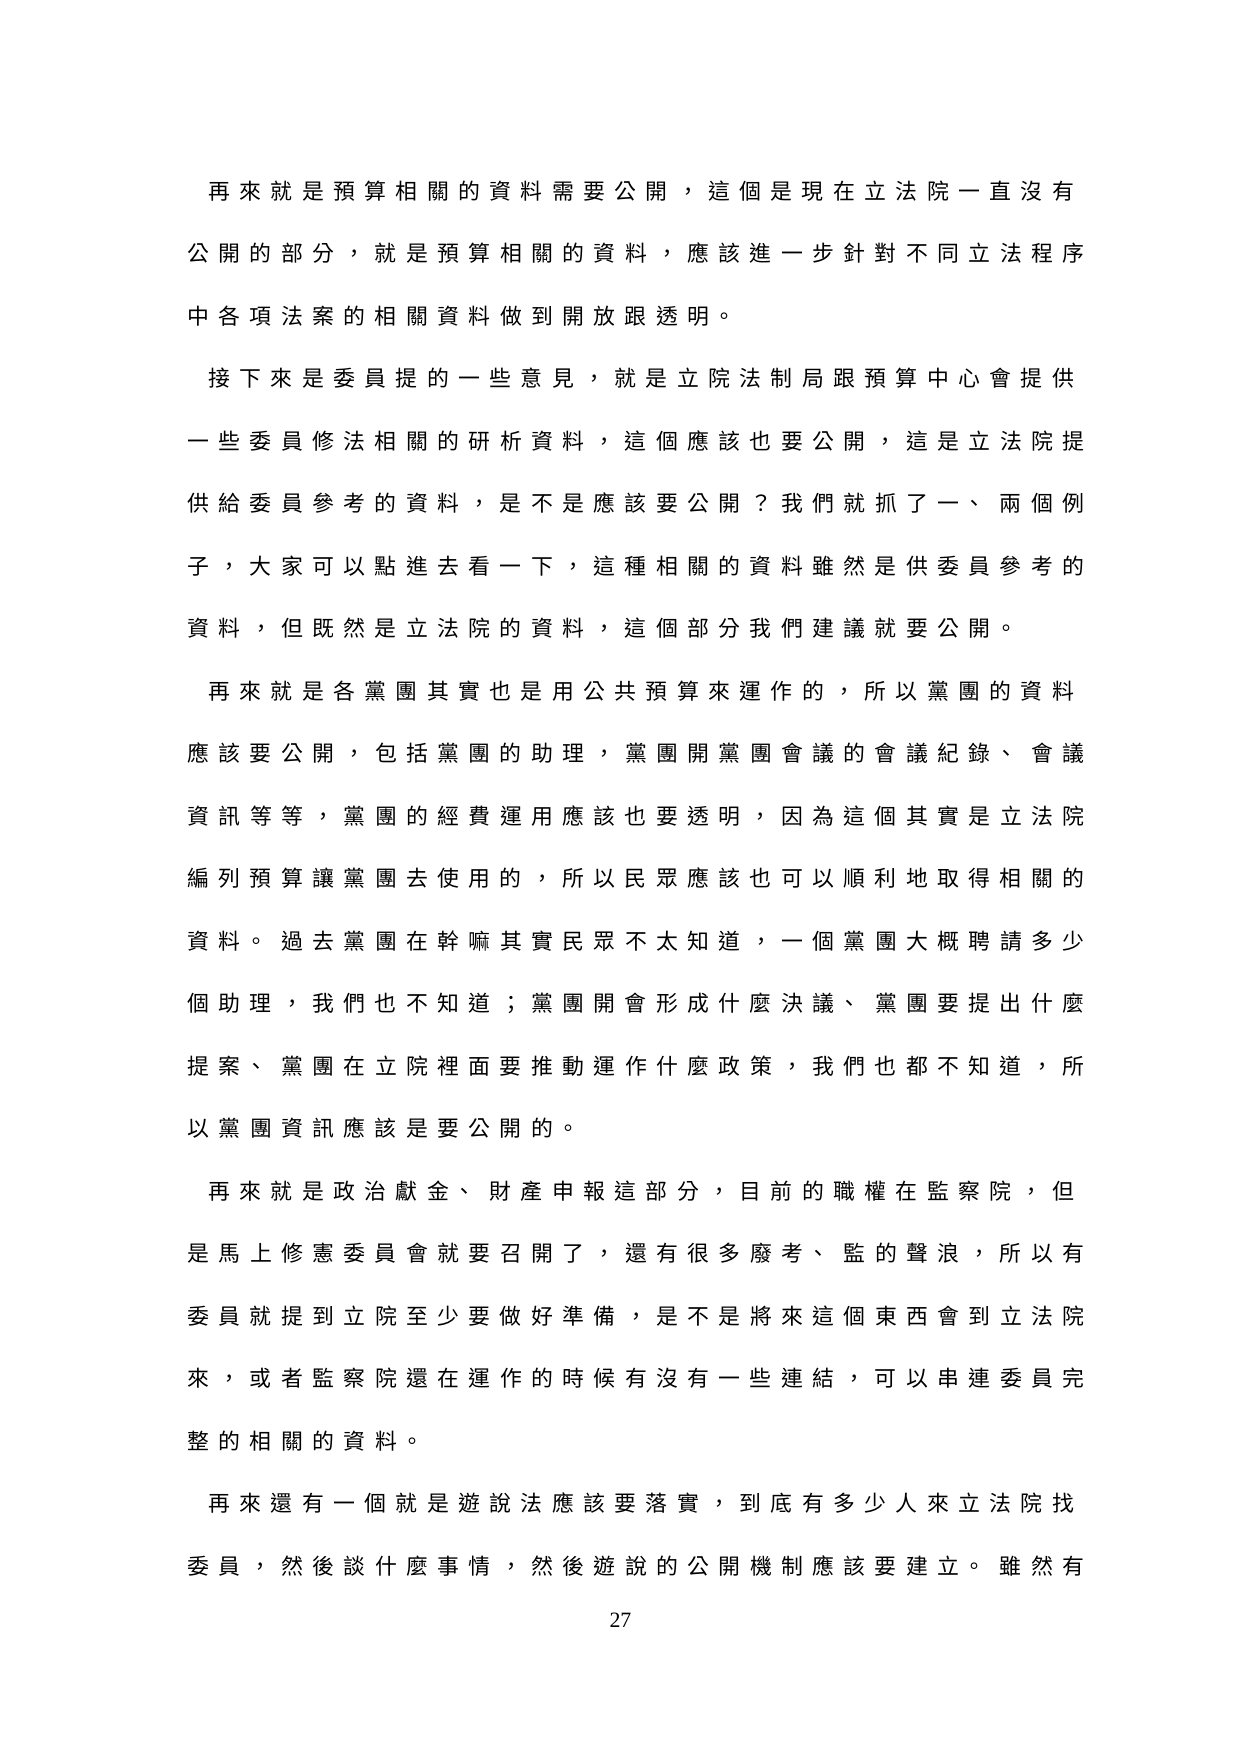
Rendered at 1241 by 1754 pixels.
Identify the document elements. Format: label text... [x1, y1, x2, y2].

text 再來就是政治獻金、財產申報這部分，目前的職權在監察院，但是馬上修憲委員會就要召開了，還有很多廢考、監的聲浪，所以有委員就提到立院至少要做好準備，是不是將來這個東西會到立法院來，或者監察院還在運作的時候有沒有一些連結，可以串連委員完整的相關的資料。 [173, 1158, 1089, 1471]
text 再來還有一個就是遊說法應該要落實，到底有多少人來立法院找委員，然後談什麼事情，然後遊說的公開機制應該要建立。雖然有 [173, 1471, 1089, 1596]
text 再來就是各黨團其實也是用公共預算來運作的，所以黨團的資料應該要公開，包括黨團的助理，黨團開黨團會議的會議紀錄、會議資訊等等，黨團的經費運用應該也要透明，因為這個其實是立法院編列預算讓黨團去使用的，所以民眾應該也可以順利地取得相關的資料。過去黨團在幹嘛其實民眾不太知道，一個黨團大概聘請多少個助理，我們也不知道；黨團開會形成什麼決議、黨團要提出什麼提案、黨團在立院裡面要推動運作什麼政策，我們也都不知道，所以黨團資訊應該是要公開的。 [173, 658, 1089, 1158]
text 再來就是預算相關的資料需要公開，這個是現在立法院一直沒有公開的部分，就是預算相關的資料，應該進一步針對不同立法程序中各項法案的相關資料做到開放跟透明。 [173, 158, 1089, 346]
text 接下來是委員提的一些意見，就是立院法制局跟預算中心會提供一些委員修法相關的研析資料，這個應該也要公開，這是立法院提供給委員參考的資料，是不是應該要公開？我們就抓了一、兩個例子，大家可以點進去看一下，這種相關的資料雖然是供委員參考的資料，但既然是立法院的資料，這個部分我們建議就要公開。 [173, 346, 1089, 658]
